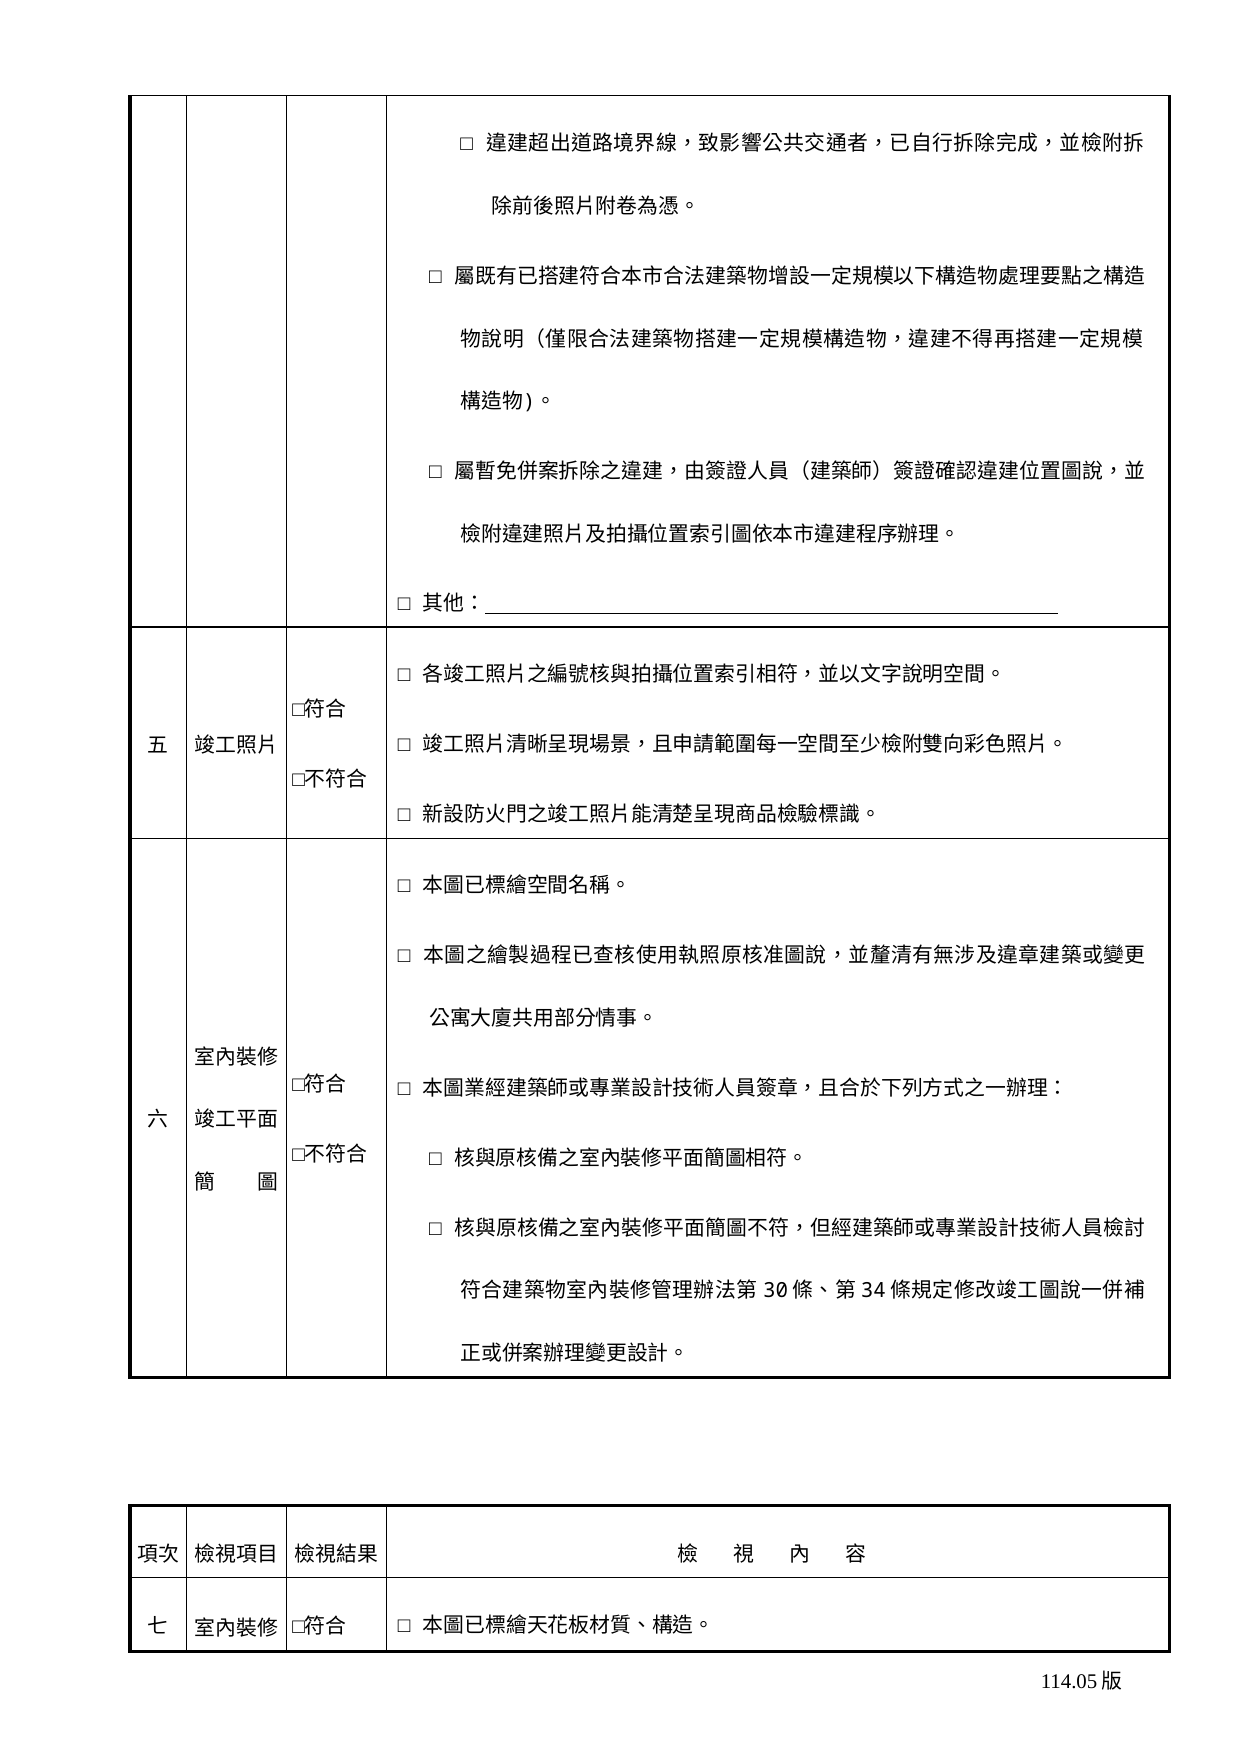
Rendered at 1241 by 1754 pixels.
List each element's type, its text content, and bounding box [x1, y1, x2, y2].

table_header 檢視項目 [187, 1507, 286, 1577]
table_cell □ 本圖已標繪天花板材質、構造。 [387, 1578, 1168, 1650]
table_cell 六 [132, 839, 186, 1376]
table_cell [132, 96, 186, 626]
table_cell □符合 □不符合 [287, 628, 386, 837]
table_cell □符合 □不符合 [287, 839, 386, 1376]
table_cell □ 違建超出道路境界線，致影響公共交通者，已自行拆除完成，並檢附拆除前後照片附卷為憑。 □ 屬既有已搭建符合本市合法建築物增設一定規模以下構造物處理要點之構造物說明（僅限合法建築物搭建一定規模構造物，違建不得再搭建一定規模構造物)。 □ 屬暫免併案拆除之違建，由簽證人員（建築師）簽證確認違建位置圖說，並檢附違建照片及拍攝位置索引圖依本市違建程序辦理。 □ 其他： [387, 96, 1168, 626]
table_cell □ 本圖已標繪空間名稱。 □ 本圖之繪製過程已查核使用執照原核准圖說，並釐清有無涉及違章建築或變更公寓大廈共用部分情事。 □ 本圖業經建築師或專業設計技術人員簽章，且合於下列方式之一辦理： □ 核與原核備之室內裝修平面簡圖相符。 □ 核與原核備之室內裝修平面簡圖不符，但經建築師或專業設計技術人員檢討符合建築物室內裝修管理辦法第30條、第34條規定修改竣工圖說一併補正或併案辦理變更設計。 [387, 839, 1168, 1376]
table_header 檢 視 內 容 [387, 1507, 1168, 1577]
table_cell □ 各竣工照片之編號核與拍攝位置索引相符，並以文字說明空間。 □ 竣工照片清晰呈現場景，且申請範圍每一空間至少檢附雙向彩色照片。 □ 新設防火門之竣工照片能清楚呈現商品檢驗標識。 [387, 628, 1168, 837]
table_cell [287, 96, 386, 626]
table_cell □符合 [287, 1578, 386, 1650]
table_cell 五 [132, 628, 186, 837]
table_cell [187, 96, 286, 626]
table_header 項次 [132, 1507, 186, 1577]
table_cell 七 [132, 1578, 186, 1650]
table_cell 竣工照片 [187, 628, 286, 837]
table_header 檢視結果 [287, 1507, 386, 1577]
table_cell 室內裝修 [187, 1578, 286, 1650]
table_cell 室內裝修竣工平面簡 圖 [187, 839, 286, 1376]
